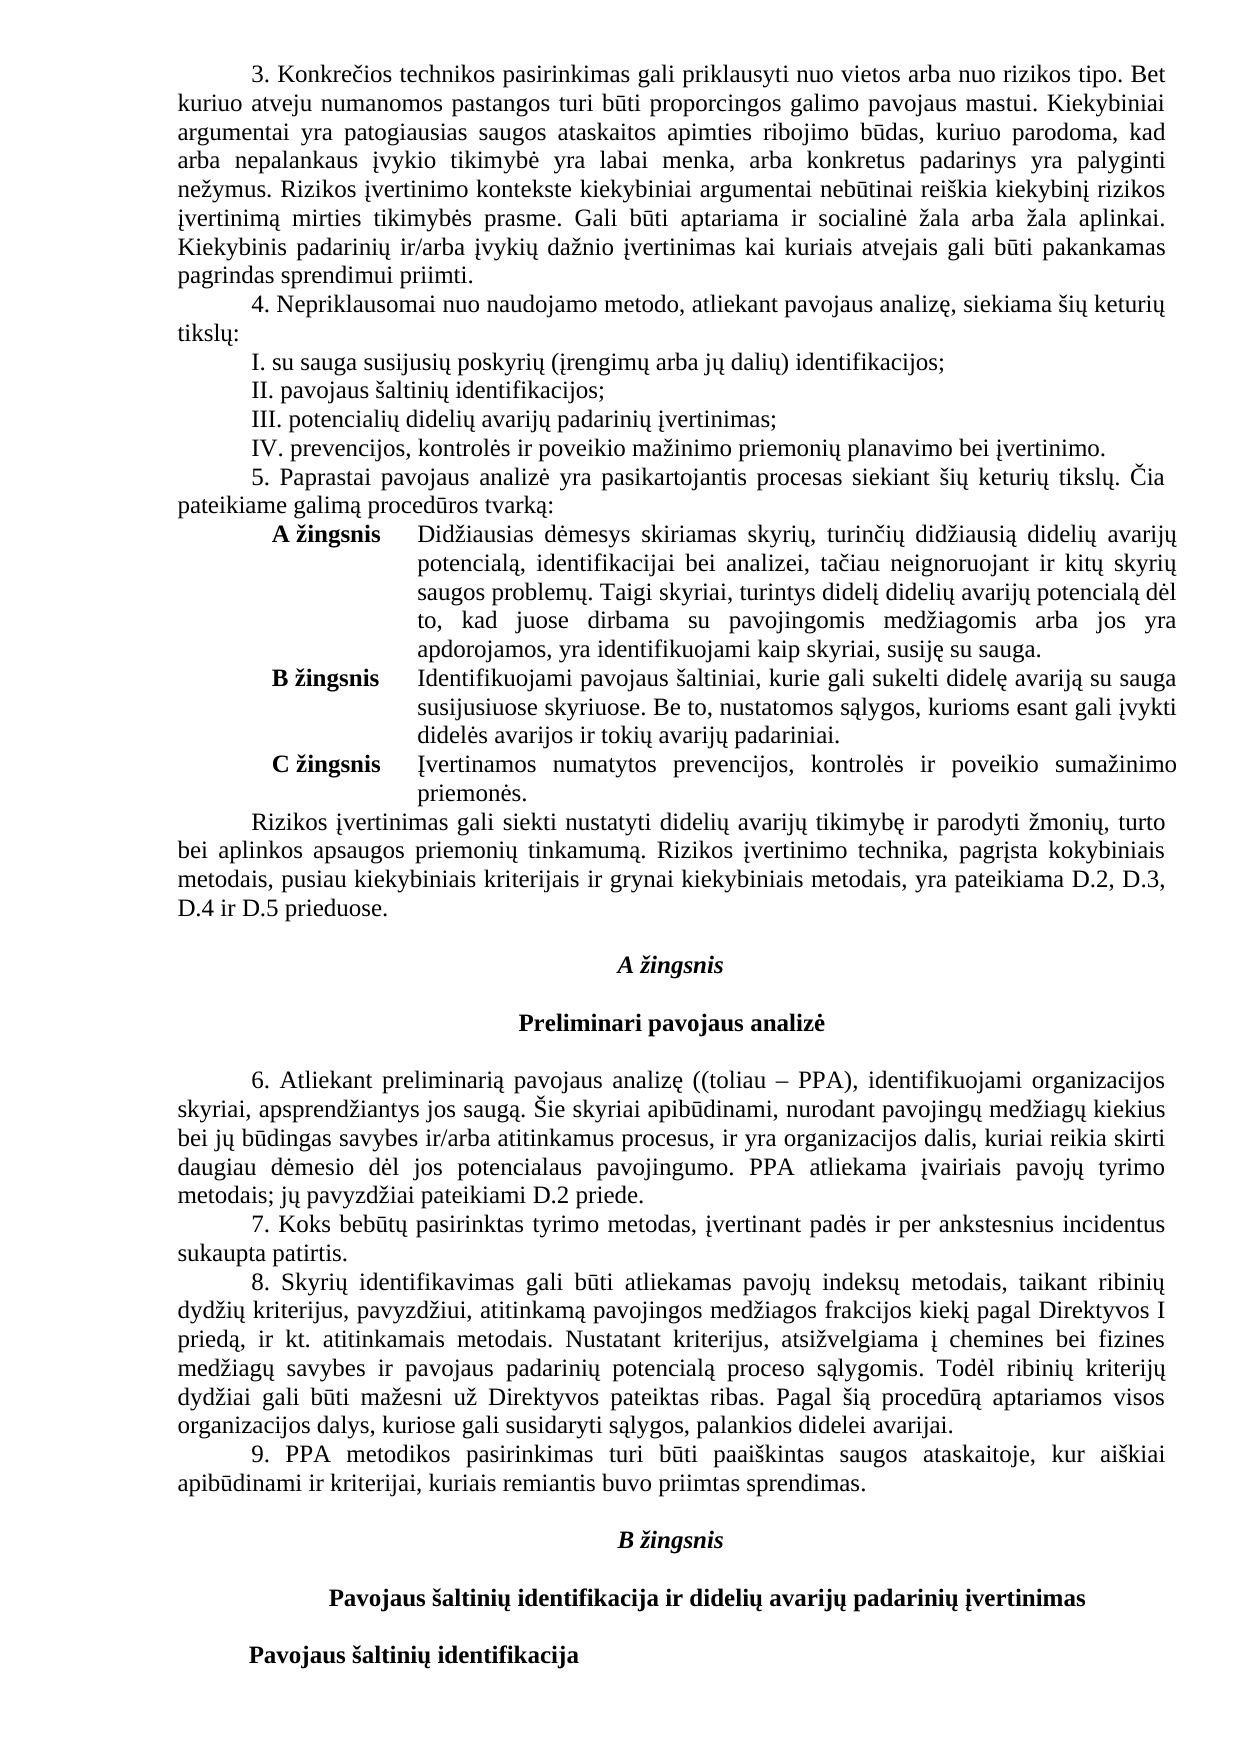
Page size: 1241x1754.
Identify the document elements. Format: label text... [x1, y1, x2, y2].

text Pavojaus šaltinių identifikacija [210, 1640, 1166, 1669]
text I. su sauga susijusių poskyrių (įrengimų arba jų dalių) identifikacijos; [177, 347, 1166, 375]
text 5. Paprastai pavojaus analizė yra pasikartojantis procesas siekiant šių keturių tikslų. Čia pateikiame galimą procedūros tvarką: [177, 462, 1166, 519]
text Pavojaus šaltinių identifikacija ir didelių avarijų padarinių įvertinimas [177, 1583, 1166, 1612]
text 9. PPA metodikos pasirinkimas turi būti paaiškintas saugos ataskaitoje, kur aiškiai apibūdinami ir kriterijai, kuriais remiantis buvo priimtas sprendimas. [177, 1439, 1166, 1497]
text IV. prevencijos, kontrolės ir poveikio mažinimo priemonių planavimo bei įvertinimo. [177, 433, 1166, 462]
text 7. Koks bebūtų pasirinktas tyrimo metodas, įvertinant padės ir per ankstesnius incidentus sukaupta patirtis. [177, 1209, 1166, 1267]
table_cell Identifikuojami pavojaus šaltiniai, kurie gali sukelti didelę avariją su sauga susijusiuose skyriuose. Be to, nustatomos sąlygos, kurioms esant gali įvykti didelės avarijos ir tokių avarijų padariniai. [406, 663, 1189, 749]
table_header A žingsnis [189, 519, 406, 663]
table_header Didžiausias dėmesys skiriamas skyrių, turinčių didžiausią didelių avarijų potencialą, identifikacijai bei analizei, tačiau neignoruojant ir kitų skyrių saugos problemų. Taigi skyriai, turintys didelį didelių avarijų potencialą dėl to, kad juose dirbama su pavojingomis medžiagomis arba jos yra apdorojamos, yra identifikuojami kaip skyriai, susiję su sauga. [406, 519, 1189, 663]
text 4. Nepriklausomai nuo naudojamo metodo, atliekant pavojaus analizę, siekiama šių keturių tikslų: [177, 289, 1166, 347]
table_cell C žingsnis [189, 749, 406, 807]
text Rizikos įvertinimas gali siekti nustatyti didelių avarijų tikimybę ir parodyti žmonių, turto bei aplinkos apsaugos priemonių tinkamumą. Rizikos įvertinimo technika, pagrįsta kokybiniais metodais, pusiau kiekybiniais kriterijais ir grynai kiekybiniais metodais, yra pateikiama D.2, D.3, D.4 ir D.5 prieduose. [177, 807, 1166, 922]
text 6. Atliekant preliminarią pavojaus analizę ((toliau – PPA), identifikuojami organizacijos skyriai, apsprendžiantys jos saugą. Šie skyriai apibūdinami, nurodant pavojingų medžiagų kiekius bei jų būdingas savybes ir/arba atitinkamus procesus, ir yra organizacijos dalis, kuriai reikia skirti daugiau dėmesio dėl jos potencialaus pavojingumo. PPA atliekama įvairiais pavojų tyrimo metodais; jų pavyzdžiai pateikiami D.2 priede. [177, 1065, 1166, 1209]
text II. pavojaus šaltinių identifikacijos; [177, 375, 1166, 404]
text Preliminari pavojaus analizė [177, 1008, 1166, 1037]
table_cell Įvertinamos numatytos prevencijos, kontrolės ir poveikio sumažinimo priemonės. [406, 749, 1189, 807]
text B žingsnis [177, 1525, 1166, 1554]
text III. potencialių didelių avarijų padarinių įvertinimas; [177, 404, 1166, 433]
table_cell B žingsnis [189, 663, 406, 749]
text A žingsnis [177, 950, 1166, 979]
text 3. Konkrečios technikos pasirinkimas gali priklausyti nuo vietos arba nuo rizikos tipo. Bet kuriuo atveju numanomos pastangos turi būti proporcingos galimo pavojaus mastui. Kiekybiniai argumentai yra patogiausias saugos ataskaitos apimties ribojimo būdas, kuriuo parodoma, kad arba nepalankaus įvykio tikimybė yra labai menka, arba konkretus padarinys yra palyginti nežymus. Rizikos įvertinimo kontekste kiekybiniai argumentai nebūtinai reiškia kiekybinį rizikos įvertinimą mirties tikimybės prasme. Gali būti aptariama ir socialinė žala arba žala aplinkai. Kiekybinis padarinių ir/arba įvykių dažnio įvertinimas kai kuriais atvejais gali būti pakankamas pagrindas sprendimui priimti. [177, 59, 1166, 289]
text 8. Skyrių identifikavimas gali būti atliekamas pavojų indeksų metodais, taikant ribinių dydžių kriterijus, pavyzdžiui, atitinkamą pavojingos medžiagos frakcijos kiekį pagal Direktyvos I priedą, ir kt. atitinkamais metodais. Nustatant kriterijus, atsižvelgiama į chemines bei fizines medžiagų savybes ir pavojaus padarinių potencialą proceso sąlygomis. Todėl ribinių kriterijų dydžiai gali būti mažesni už Direktyvos pateiktas ribas. Pagal šią procedūrą aptariamos visos organizacijos dalys, kuriose gali susidaryti sąlygos, palankios didelei avarijai. [177, 1267, 1166, 1439]
